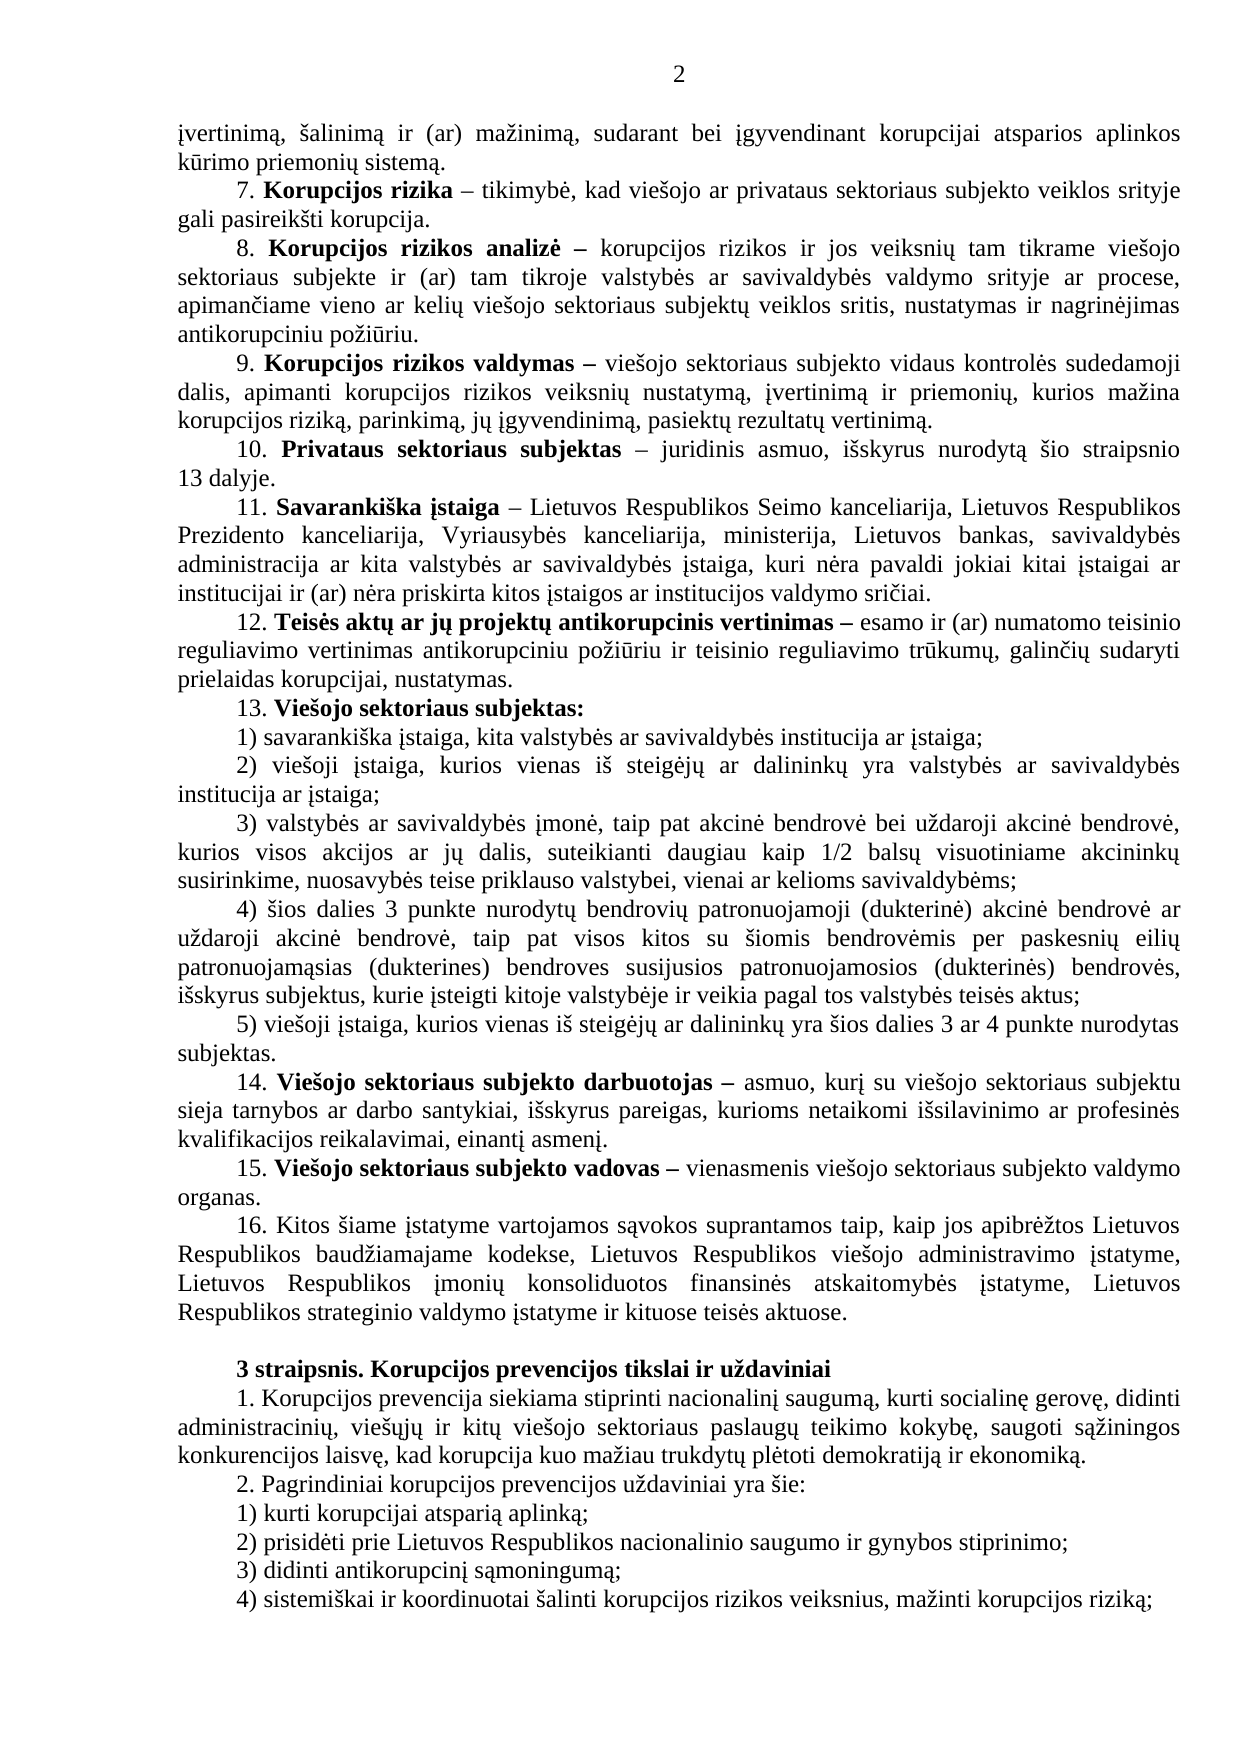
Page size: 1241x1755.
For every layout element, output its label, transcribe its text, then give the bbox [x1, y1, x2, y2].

text 12. Teisės aktų ar jų projektų antikorupcinis vertinimas – esamo ir (ar) numatomo teisinio reguliavimo vertinimas antikorupciniu požiūriu ir teisinio reguliavimo trūkumų, galinčių sudaryti prielaidas korupcijai, nustatymas. [177, 607, 1181, 693]
text 2) viešoji įstaiga, kurios vienas iš steigėjų ar dalininkų yra valstybės ar savivaldybės institucija ar įstaiga; [177, 751, 1181, 808]
text 11. Savarankiška įstaiga – Lietuvos Respublikos Seimo kanceliarija, Lietuvos Respublikos Prezidento kanceliarija, Vyriausybės kanceliarija, ministerija, Lietuvos bankas, savivaldybės administracija ar kita valstybės ar savivaldybės įstaiga, kuri nėra pavaldi jokiai kitai įstaigai ar institucijai ir (ar) nėra priskirta kitos įstaigos ar institucijos valdymo sričiai. [177, 492, 1181, 607]
text 10. Privataus sektoriaus subjektas – juridinis asmuo, išskyrus nurodytą šio straipsnio 13 dalyje. [177, 434, 1181, 492]
text 1) kurti korupcijai atsparią aplinką; [177, 1498, 1181, 1527]
text 9. Korupcijos rizikos valdymas – viešojo sektoriaus subjekto vidaus kontrolės sudedamoji dalis, apimanti korupcijos rizikos veiksnių nustatymą, įvertinimą ir priemonių, kurios mažina korupcijos riziką, parinkimą, jų įgyvendinimą, pasiektų rezultatų vertinimą. [177, 348, 1181, 434]
text 8. Korupcijos rizikos analizė – korupcijos rizikos ir jos veiksnių tam tikrame viešojo sektoriaus subjekte ir (ar) tam tikroje valstybės ar savivaldybės valdymo srityje ar procese, apimančiame vieno ar kelių viešojo sektoriaus subjektų veiklos sritis, nustatymas ir nagrinėjimas antikorupciniu požiūriu. [177, 233, 1181, 348]
text 14. Viešojo sektoriaus subjekto darbuotojas – asmuo, kurį su viešojo sektoriaus subjektu sieja tarnybos ar darbo santykiai, išskyrus pareigas, kurioms netaikomi išsilavinimo ar profesinės kvalifikacijos reikalavimai, einantį asmenį. [177, 1067, 1181, 1153]
text įvertinimą, šalinimą ir (ar) mažinimą, sudarant bei įgyvendinant korupcijai atsparios aplinkos kūrimo priemonių sistemą. [177, 118, 1181, 176]
text 3) didinti antikorupcinį sąmoningumą; [177, 1556, 1181, 1584]
text 1) savarankiška įstaiga, kita valstybės ar savivaldybės institucija ar įstaiga; [177, 722, 1181, 751]
text 7. Korupcijos rizika – tikimybė, kad viešojo ar privataus sektoriaus subjekto veiklos srityje gali pasireikšti korupcija. [177, 176, 1181, 233]
text 3 straipsnis. Korupcijos prevencijos tikslai ir uždaviniai [177, 1354, 1181, 1383]
text 4) sistemiškai ir koordinuotai šalinti korupcijos rizikos veiksnius, mažinti korupcijos riziką; [177, 1584, 1181, 1613]
text 2. Pagrindiniai korupcijos prevencijos uždaviniai yra šie: [177, 1469, 1181, 1498]
text 13. Viešojo sektoriaus subjektas: [177, 693, 1181, 722]
text 4) šios dalies 3 punkte nurodytų bendrovių patronuojamoji (dukterinė) akcinė bendrovė ar uždaroji akcinė bendrovė, taip pat visos kitos su šiomis bendrovėmis per paskesnių eilių patronuojamąsias (dukterines) bendroves susijusios patronuojamosios (dukterinės) bendrovės, išskyrus subjektus, kurie įsteigti kitoje valstybėje ir veikia pagal tos valstybės teisės aktus; [177, 894, 1181, 1009]
text 5) viešoji įstaiga, kurios vienas iš steigėjų ar dalininkų yra šios dalies 3 ar 4 punkte nurodytas subjektas. [177, 1009, 1181, 1067]
text 15. Viešojo sektoriaus subjekto vadovas – vienasmenis viešojo sektoriaus subjekto valdymo organas. [177, 1153, 1181, 1211]
text 1. Korupcijos prevencija siekiama stiprinti nacionalinį saugumą, kurti socialinę gerovę, didinti administracinių, viešųjų ir kitų viešojo sektoriaus paslaugų teikimo kokybę, saugoti sąžiningos konkurencijos laisvę, kad korupcija kuo mažiau trukdytų plėtoti demokratiją ir ekonomiką. [177, 1383, 1181, 1469]
text 3) valstybės ar savivaldybės įmonė, taip pat akcinė bendrovė bei uždaroji akcinė bendrovė, kurios visos akcijos ar jų dalis, suteikianti daugiau kaip 1/2 balsų visuotiniame akcininkų susirinkime, nuosavybės teise priklauso valstybei, vienai ar kelioms savivaldybėms; [177, 808, 1181, 894]
text 2) prisidėti prie Lietuvos Respublikos nacionalinio saugumo ir gynybos stiprinimo; [177, 1527, 1181, 1556]
text 16. Kitos šiame įstatyme vartojamos sąvokos suprantamos taip, kaip jos apibrėžtos Lietuvos Respublikos baudžiamajame kodekse, Lietuvos Respublikos viešojo administravimo įstatyme, Lietuvos Respublikos įmonių konsoliduotos finansinės atskaitomybės įstatyme, Lietuvos Respublikos strateginio valdymo įstatyme ir kituose teisės aktuose. [177, 1211, 1181, 1326]
